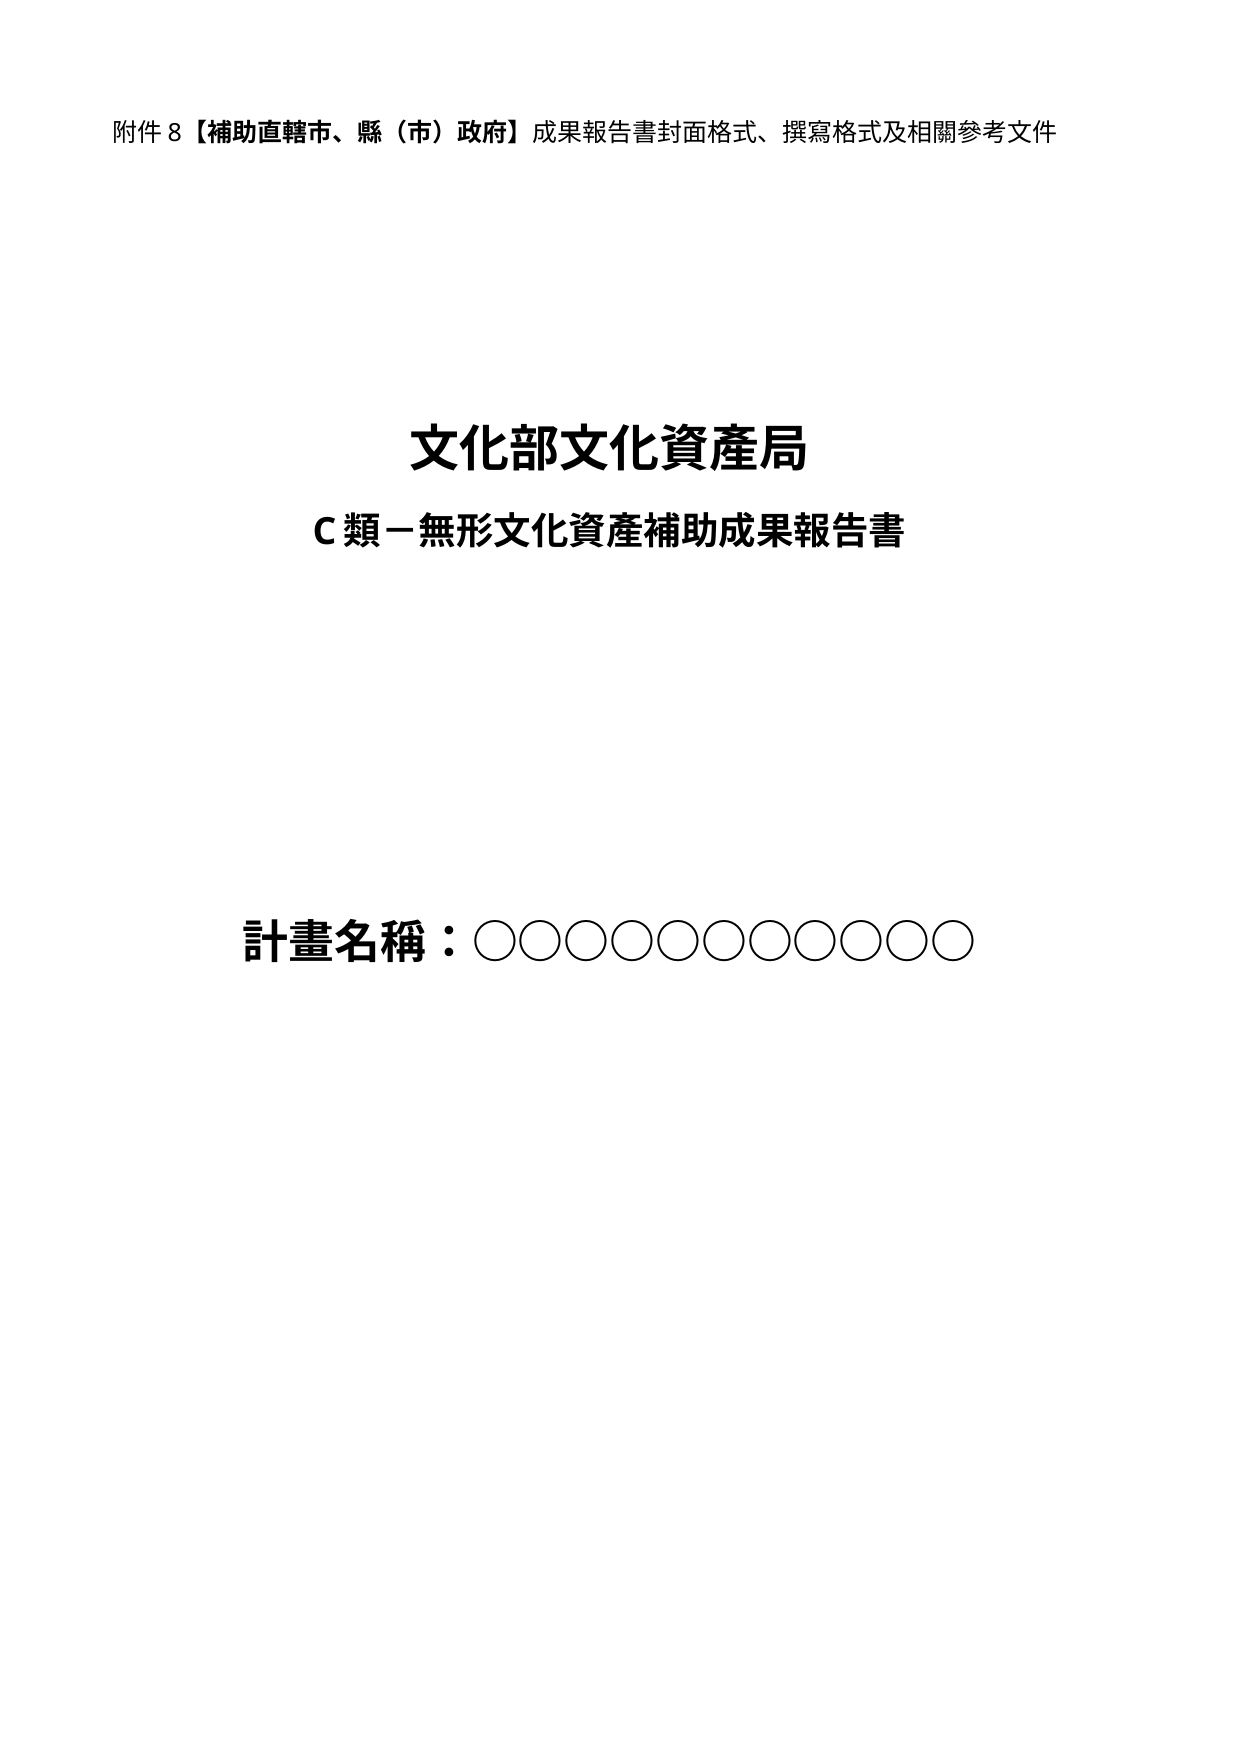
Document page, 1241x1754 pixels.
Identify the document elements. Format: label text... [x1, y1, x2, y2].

text C類－無形文化資產補助成果報告書 [112, 501, 1106, 556]
text 附件8【補助直轄市、縣（市）政府】成果報告書封面格式、撰寫格式及相關參考文件 [112, 112, 1106, 149]
text 計畫名稱：○○○○○○○○○○○ [112, 906, 1106, 972]
text 文化部文化資產局 [112, 408, 1106, 480]
